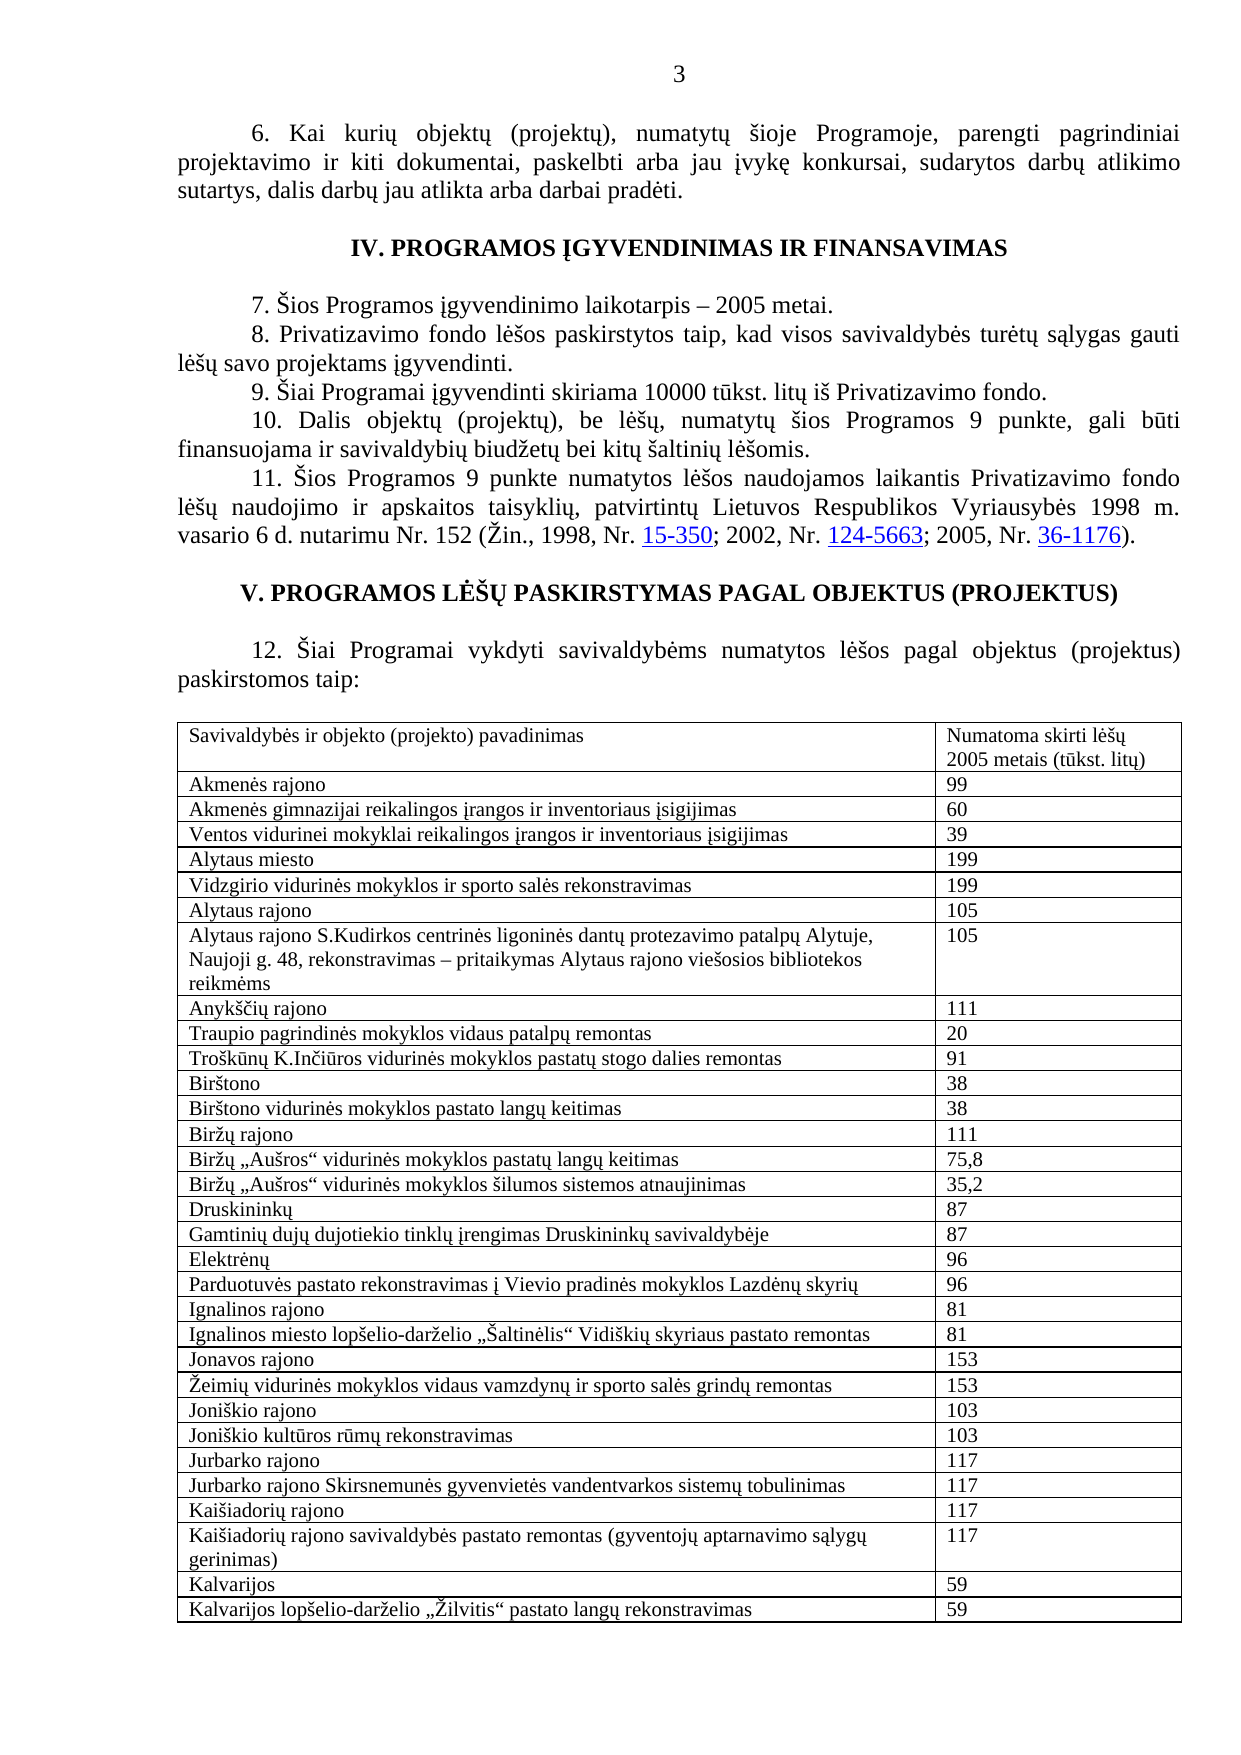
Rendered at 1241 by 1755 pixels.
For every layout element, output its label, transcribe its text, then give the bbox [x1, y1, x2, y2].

table_cell Joniškio rajono [178, 1398, 935, 1422]
text V. PROGRAMOS LĖŠŲ PASKIRSTYMAS PAGAL OBJEKTUS (PROJEKTUS) [177, 578, 1181, 607]
table_cell 105 [936, 898, 1181, 922]
text 7. Šios Programos įgyvendinimo laikotarpis – 2005 metai. [177, 291, 1181, 319]
table_cell 60 [936, 797, 1181, 821]
table_cell 103 [936, 1423, 1181, 1447]
text 10. Dalis objektų (projektų), be lėšų, numatytų šios Programos 9 punkte, gali būti finansuojama ir savivaldybių biudžetų bei kitų šaltinių lėšomis. [177, 406, 1181, 463]
table_cell 20 [936, 1021, 1181, 1045]
table_cell 117 [936, 1523, 1181, 1571]
table_cell 59 [936, 1572, 1181, 1596]
table_cell 111 [936, 1121, 1181, 1146]
table_cell Birštono [178, 1071, 935, 1095]
table_cell Druskininkų [178, 1197, 935, 1221]
table_cell 105 [936, 923, 1181, 995]
table_cell Kalvarijos lopšelio-darželio „Žilvitis“ pastato langų rekonstravimas [178, 1598, 935, 1621]
table_cell Joniškio kultūros rūmų rekonstravimas [178, 1423, 935, 1447]
table_header Savivaldybės ir objekto (projekto) pavadinimas [178, 723, 935, 771]
table_cell 199 [936, 873, 1181, 897]
table_cell Ignalinos rajono [178, 1297, 935, 1321]
table_cell Parduotuvės pastato rekonstravimas į Vievio pradinės mokyklos Lazdėnų skyrių [178, 1272, 935, 1296]
table_cell 35,2 [936, 1172, 1181, 1196]
table_cell Žeimių vidurinės mokyklos vidaus vamzdynų ir sporto salės grindų remontas [178, 1373, 935, 1397]
table_cell Alytaus rajono S.Kudirkos centrinės ligoninės dantų protezavimo patalpų Alytuje, Naujoji g. 48, rekonstravimas – pritaikymas Alytaus rajono viešosios bibliotekos reikmėms [178, 923, 935, 995]
table_cell 117 [936, 1498, 1181, 1522]
table_cell Kalvarijos [178, 1572, 935, 1596]
table_cell Biržų rajono [178, 1121, 935, 1146]
table_cell Biržų „Aušros“ vidurinės mokyklos šilumos sistemos atnaujinimas [178, 1172, 935, 1196]
table_cell 117 [936, 1473, 1181, 1497]
text 12. Šiai Programai vykdyti savivaldybėms numatytos lėšos pagal objektus (projektus) paskirstomos taip: [177, 636, 1181, 693]
table_cell 38 [936, 1096, 1181, 1120]
table_cell 103 [936, 1398, 1181, 1422]
table_cell Kaišiadorių rajono [178, 1498, 935, 1522]
table_cell Jurbarko rajono [178, 1448, 935, 1472]
table_cell 75,8 [936, 1147, 1181, 1171]
text 9. Šiai Programai įgyvendinti skiriama 10000 tūkst. litų iš Privatizavimo fondo. [177, 377, 1181, 406]
table_cell 96 [936, 1247, 1181, 1271]
table_cell 59 [936, 1598, 1181, 1621]
table_cell Traupio pagrindinės mokyklos vidaus patalpų remontas [178, 1021, 935, 1045]
table_cell 153 [936, 1348, 1181, 1371]
table_cell 87 [936, 1222, 1181, 1246]
table_cell 81 [936, 1297, 1181, 1321]
table_cell Kaišiadorių rajono savivaldybės pastato remontas (gyventojų aptarnavimo sąlygų gerinimas) [178, 1523, 935, 1571]
table_cell Alytaus rajono [178, 898, 935, 922]
table_cell 96 [936, 1272, 1181, 1296]
table_cell Birštono vidurinės mokyklos pastato langų keitimas [178, 1096, 935, 1120]
table_cell 99 [936, 772, 1181, 796]
table_cell 39 [936, 822, 1181, 846]
text 6. Kai kurių objektų (projektų), numatytų šioje Programoje, parengti pagrindiniai projektavimo ir kiti dokumentai, paskelbti arba jau įvykę konkursai, sudarytos darbų atlikimo sutartys, dalis darbų jau atlikta arba darbai pradėti. [177, 118, 1181, 204]
table_cell Akmenės rajono [178, 772, 935, 796]
table_cell 111 [936, 996, 1181, 1020]
table_cell Akmenės gimnazijai reikalingos įrangos ir inventoriaus įsigijimas [178, 797, 935, 821]
table_cell Vidzgirio vidurinės mokyklos ir sporto salės rekonstravimas [178, 873, 935, 897]
table_cell Jonavos rajono [178, 1348, 935, 1371]
table_cell Elektrėnų [178, 1247, 935, 1271]
text 11. Šios Programos 9 punkte numatytos lėšos naudojamos laikantis Privatizavimo fondo lėšų naudojimo ir apskaitos taisyklių, patvirtintų Lietuvos Respublikos Vyriausybės 1998 m. vasario 6 d. nutarimu Nr. 152 (Žin., 1998, Nr. 15-350; 2002, Nr. 124-5663; 2005, Nr. 36-1176). [177, 463, 1181, 549]
table_cell Ignalinos miesto lopšelio-darželio „Šaltinėlis“ Vidiškių skyriaus pastato remontas [178, 1322, 935, 1346]
table_cell 153 [936, 1373, 1181, 1397]
table_cell 38 [936, 1071, 1181, 1095]
table_cell Troškūnų K.Inčiūros vidurinės mokyklos pastatų stogo dalies remontas [178, 1046, 935, 1070]
table_cell 199 [936, 848, 1181, 871]
table_cell 87 [936, 1197, 1181, 1221]
table_cell Gamtinių dujų dujotiekio tinklų įrengimas Druskininkų savivaldybėje [178, 1222, 935, 1246]
table_cell Biržų „Aušros“ vidurinės mokyklos pastatų langų keitimas [178, 1147, 935, 1171]
table_cell 117 [936, 1448, 1181, 1472]
table_header Numatoma skirti lėšų 2005 metais (tūkst. litų) [936, 723, 1181, 771]
table_cell 81 [936, 1322, 1181, 1346]
table_cell Anykščių rajono [178, 996, 935, 1020]
table_cell Ventos vidurinei mokyklai reikalingos įrangos ir inventoriaus įsigijimas [178, 822, 935, 846]
table_cell 91 [936, 1046, 1181, 1070]
table_cell Jurbarko rajono Skirsnemunės gyvenvietės vandentvarkos sistemų tobulinimas [178, 1473, 935, 1497]
text 8. Privatizavimo fondo lėšos paskirstytos taip, kad visos savivaldybės turėtų sąlygas gauti lėšų savo projektams įgyvendinti. [177, 319, 1181, 377]
text IV. PROGRAMOS ĮGYVENDINIMAS IR FINANSAVIMAS [177, 233, 1181, 262]
table_cell Alytaus miesto [178, 848, 935, 871]
